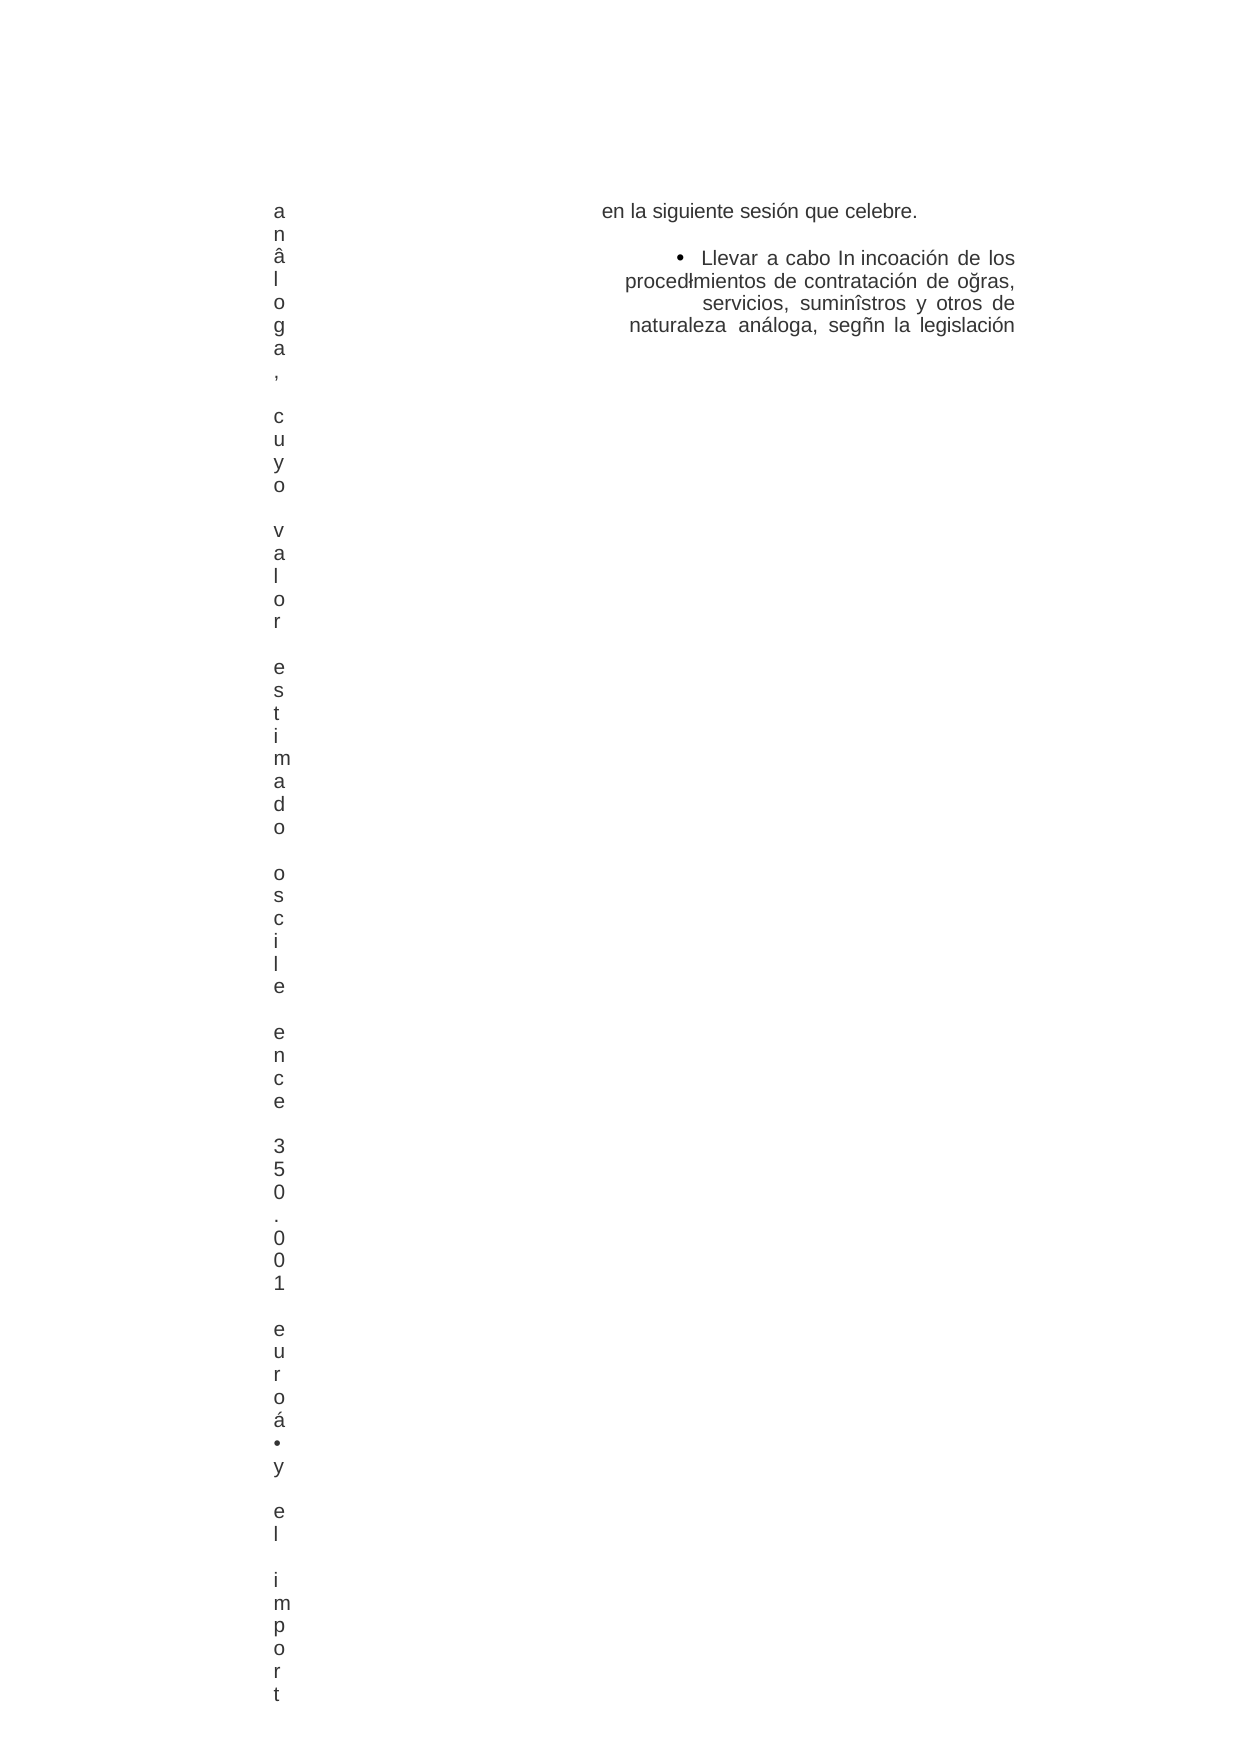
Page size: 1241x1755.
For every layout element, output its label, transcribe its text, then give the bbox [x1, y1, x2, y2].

text en la siguiente sesión que celebre. [602, 200, 1182, 223]
list Llevar a cabo In incoación de los procedłmientos de contratación de oğras, servicios, suminîstros y otros de naturaleza análoga, segñn la legislación [569, 246, 1015, 337]
